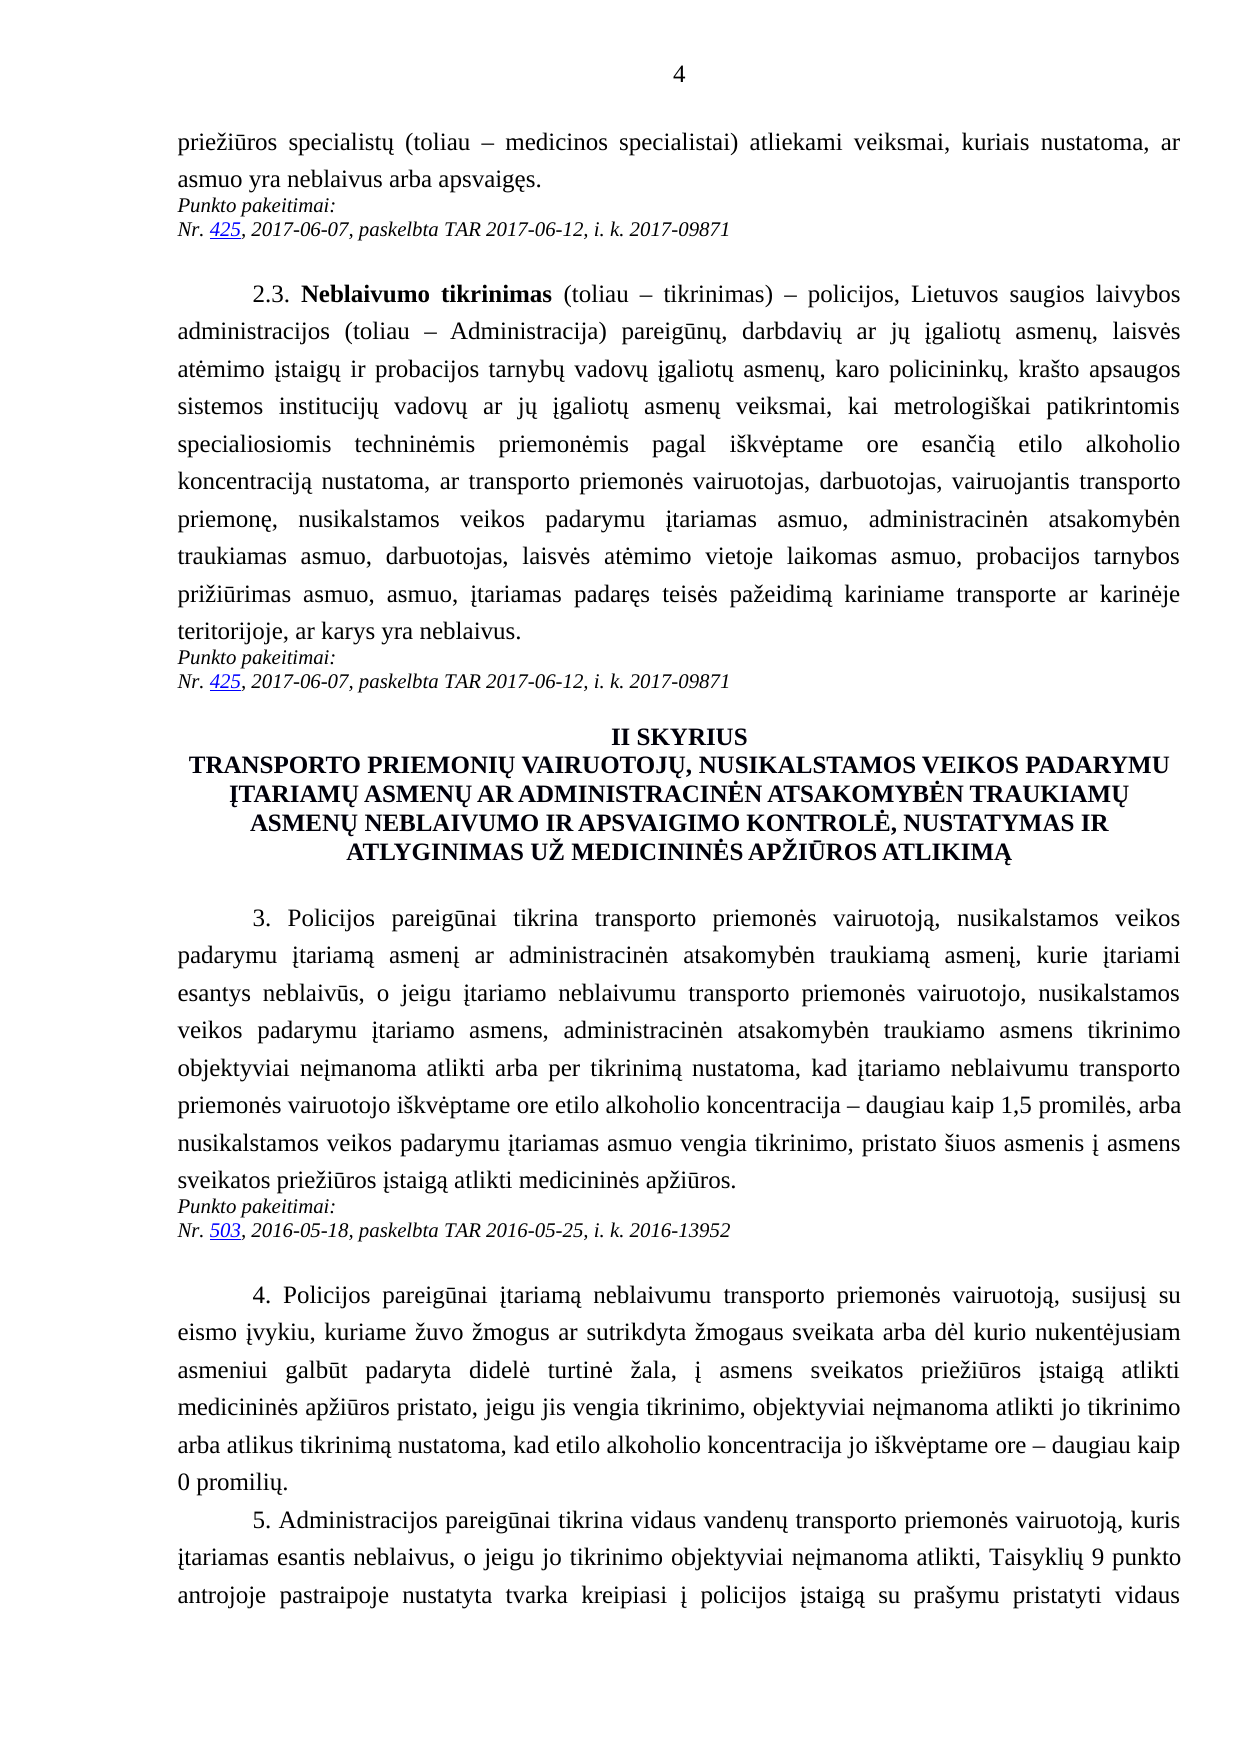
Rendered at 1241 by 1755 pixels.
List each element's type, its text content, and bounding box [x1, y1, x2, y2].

text Punkto pakeitimai: [177, 193, 1181, 217]
text 5. Administracijos pareigūnai tikrina vidaus vandenų transporto priemonės vairuotoją, kuris įtariamas esantis neblaivus, o jeigu jo tikrinimo objektyviai neįmanoma atlikti, Taisyklių 9 punkto antrojoje pastraipoje nustatyta tvarka kreipiasi į policijos įstaigą su prašymu pristatyti vidaus [177, 1496, 1181, 1609]
text TRANSPORTO PRIEMONIŲ VAIRUOTOJŲ, NUSIKALSTAMOS VEIKOS PADARYMU ĮTARIAMŲ ASMENŲ AR ADMINISTRACINĖN ATSAKOMYBĖN TRAUKIAMŲ ASMENŲ NEBLAIVUMO IR APSVAIGIMO KONTROLĖ, NUSTATYMAS IR ATLYGINIMAS UŽ MEDICININĖS APŽIŪROS ATLIKIMĄ [177, 751, 1181, 866]
text 4. Policijos pareigūnai įtariamą neblaivumu transporto priemonės vairuotoją, susijusį su eismo įvykiu, kuriame žuvo žmogus ar sutrikdyta žmogaus sveikata arba dėl kurio nukentėjusiam asmeniui galbūt padaryta didelė turtinė žala, į asmens sveikatos priežiūros įstaigą atlikti medicininės apžiūros pristato, jeigu jis vengia tikrinimo, objektyviai neįmanoma atlikti jo tikrinimo arba atlikus tikrinimą nustatoma, kad etilo alkoholio koncentracija jo iškvėptame ore – daugiau kaip 0 promilių. [177, 1271, 1181, 1496]
text 3. Policijos pareigūnai tikrina transporto priemonės vairuotoją, nusikalstamos veikos padarymu įtariamą asmenį ar administracinėn atsakomybėn traukiamą asmenį, kurie įtariami esantys neblaivūs, o jeigu įtariamo neblaivumu transporto priemonės vairuotojo, nusikalstamos veikos padarymu įtariamo asmens, administracinėn atsakomybėn traukiamo asmens tikrinimo objektyviai neįmanoma atlikti arba per tikrinimą nustatoma, kad įtariamo neblaivumu transporto priemonės vairuotojo iškvėptame ore etilo alkoholio koncentracija – daugiau kaip 1,5 promilės, arba nusikalstamos veikos padarymu įtariamas asmuo vengia tikrinimo, pristato šiuos asmenis į asmens sveikatos priežiūros įstaigą atlikti medicininės apžiūros. [177, 894, 1181, 1194]
text Punkto pakeitimai: [177, 645, 1181, 669]
text Punkto pakeitimai: [177, 1194, 1181, 1218]
text Nr. 425, 2017-06-07, paskelbta TAR 2017-06-12, i. k. 2017-09871 [177, 217, 1181, 241]
text 2.3. Neblaivumo tikrinimas (toliau – tikrinimas) – policijos, Lietuvos saugios laivybos administracijos (toliau – Administracija) pareigūnų, darbdavių ar jų įgaliotų asmenų, laisvės atėmimo įstaigų ir probacijos tarnybų vadovų įgaliotų asmenų, karo policininkų, krašto apsaugos sistemos institucijų vadovų ar jų įgaliotų asmenų veiksmai, kai metrologiškai patikrintomis specialiosiomis techninėmis priemonėmis pagal iškvėptame ore esančią etilo alkoholio koncentraciją nustatoma, ar transporto priemonės vairuotojas, darbuotojas, vairuojantis transporto priemonę, nusikalstamos veikos padarymu įtariamas asmuo, administracinėn atsakomybėn traukiamas asmuo, darbuotojas, laisvės atėmimo vietoje laikomas asmuo, probacijos tarnybos prižiūrimas asmuo, asmuo, įtariamas padaręs teisės pažeidimą kariniame transporte ar karinėje teritorijoje, ar karys yra neblaivus. [177, 270, 1181, 645]
text priežiūros specialistų (toliau – medicinos specialistai) atliekami veiksmai, kuriais nustatoma, ar asmuo yra neblaivus arba apsvaigęs. [177, 118, 1181, 193]
text Nr. 503, 2016-05-18, paskelbta TAR 2016-05-25, i. k. 2016-13952 [177, 1218, 1181, 1242]
text II SKYRIUS [177, 722, 1181, 751]
text Nr. 425, 2017-06-07, paskelbta TAR 2017-06-12, i. k. 2017-09871 [177, 669, 1181, 693]
